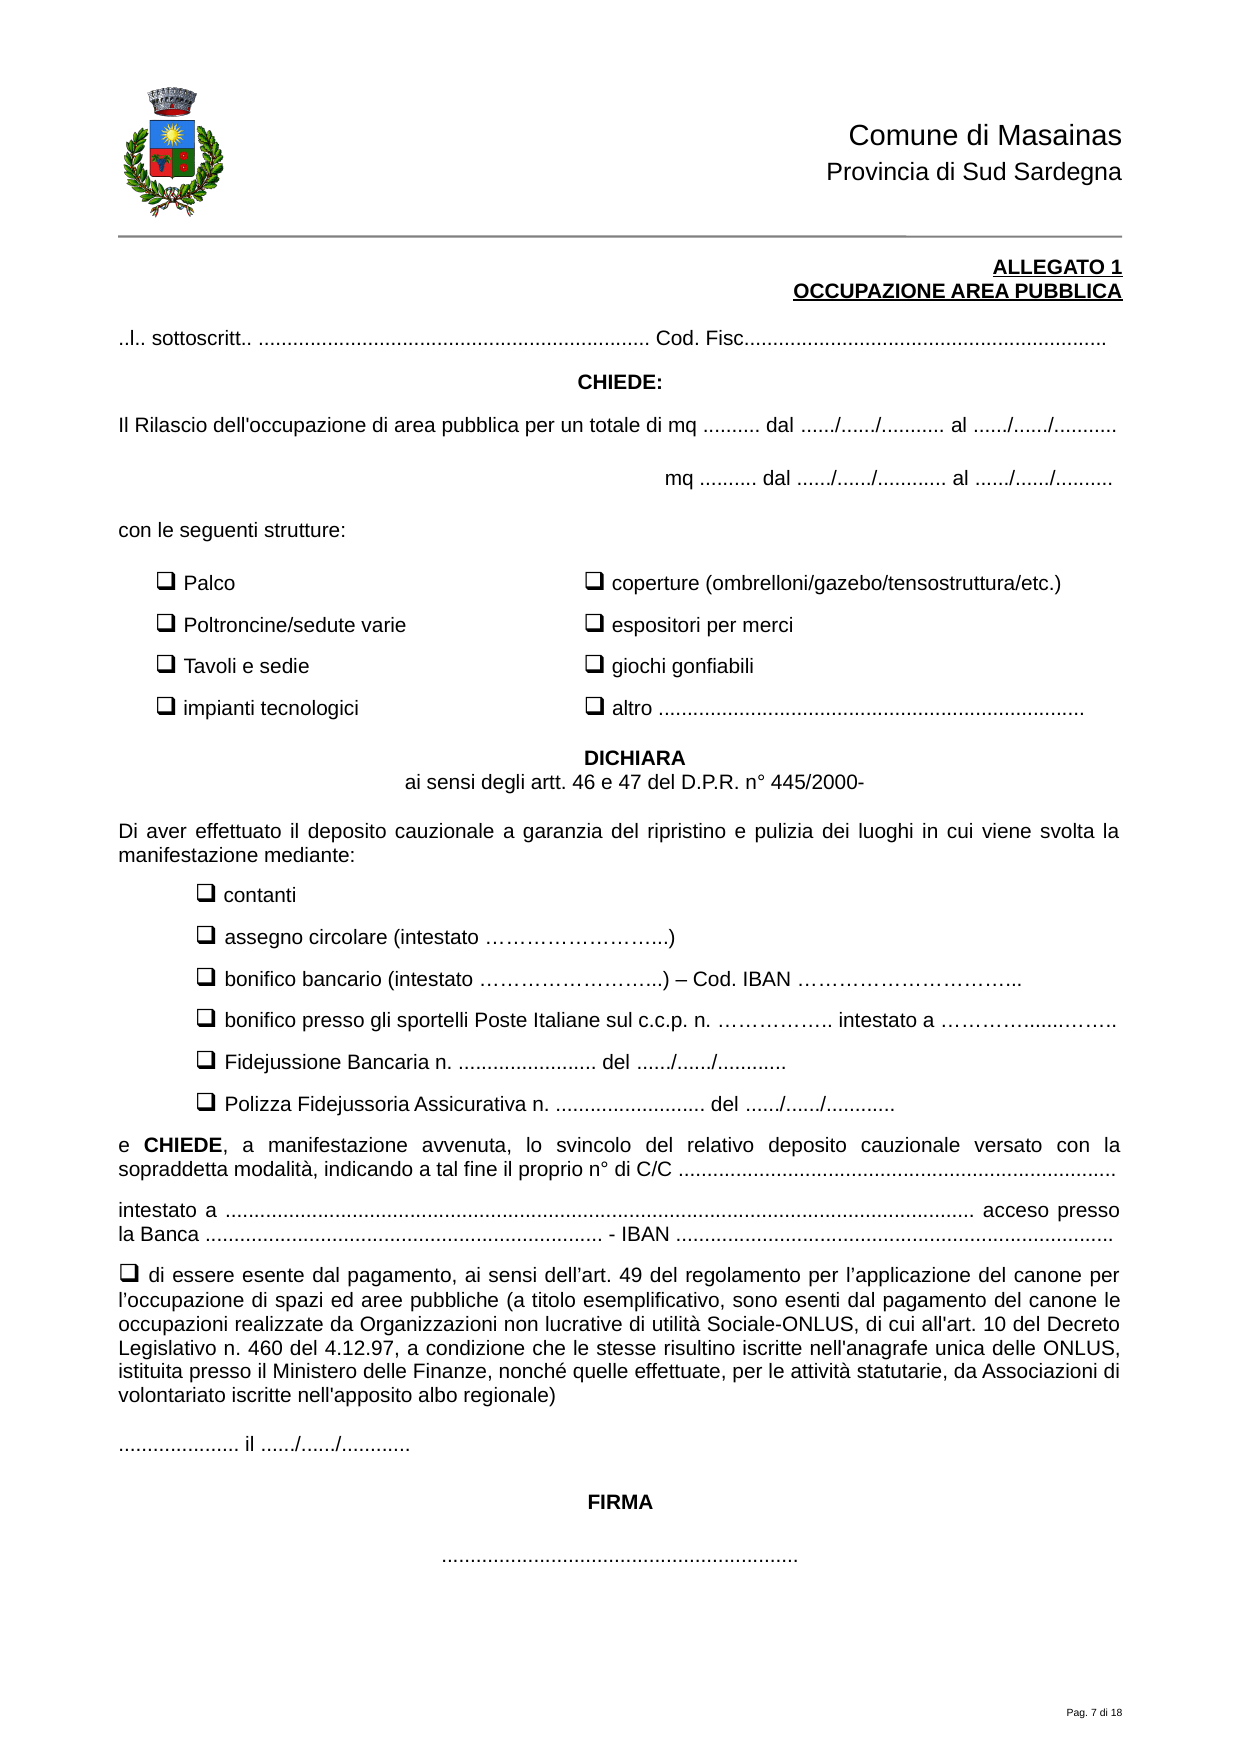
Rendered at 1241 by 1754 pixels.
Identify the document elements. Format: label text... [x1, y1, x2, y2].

text  contanti [195, 883, 1122, 908]
text Comune di Masainas [224, 118, 1122, 152]
text  bonifico presso gli sportelli Poste Italiane sul c.c.p. n. …………….. intestato a ………….......…….. [195, 1008, 1122, 1033]
text CHIEDE: [118, 370, 1122, 394]
text Provincia di Sud Sardegna [224, 157, 1122, 185]
subtitle ai sensi degli artt. 46 e 47 del D.P.R. n° 445/2000- [148, 770, 1122, 794]
text intestato a .................................................................................................................................. acceso presso la Banca ..................................................................... - IBAN ............................................................................ [118, 1198, 1122, 1246]
text mq .......... dal ....../....../............ al ....../....../.......... [118, 466, 1122, 489]
text  Tavoli e sedie  giochi gonfiabili [155, 654, 1122, 679]
text  assegno circolare (intestato ……………………...) [195, 925, 1122, 950]
text con le seguenti strutture: [118, 518, 1122, 542]
text  impianti tecnologici  altro .......................................................................... [155, 696, 1122, 721]
text  Fidejussione Bancaria n. ........................ del ....../....../............ [195, 1050, 1122, 1075]
text e CHIEDE, a manifestazione avvenuta, lo svincolo del relativo deposito cauzionale versato con la sopraddetta modalità, indicando a tal fine il proprio n° di C/C ............................................................................ [118, 1133, 1122, 1181]
text Il Rilascio dell'occupazione di area pubblica per un totale di mq .......... dal ....../....../........... al ....../....../........... [118, 413, 1122, 437]
text  Poltroncine/sedute varie  espositori per merci [155, 612, 1122, 637]
text ALLEGATO 1 [118, 254, 1122, 278]
text  bonifico bancario (intestato ……………………...) – Cod. IBAN …………………………... [195, 967, 1122, 992]
text Di aver effettuato il deposito cauzionale a garanzia del ripristino e pulizia dei luoghi in cui viene svolta la manifestazione mediante: [118, 819, 1122, 867]
picture [122, 87, 224, 219]
text FIRMA [118, 1489, 1122, 1513]
text OCCUPAZIONE AREA PUBBLICA [118, 278, 1122, 302]
text ..................... il ....../....../............ [118, 1432, 1122, 1456]
text  Palco  coperture (ombrelloni/gazebo/tensostruttura/etc.) [155, 571, 1122, 596]
text ..l.. sottoscritt.. .................................................................... Cod. Fisc............................................................... [118, 325, 1122, 349]
text .............................................................. [118, 1543, 1122, 1567]
subtitle DICHIARA [148, 746, 1122, 770]
text  di essere esente dal pagamento, ai sensi dell’art. 49 del regolamento per l’applicazione del canone per l’occupazione di spazi ed aree pubbliche (a titolo esemplificativo, sono esenti dal pagamento del canone le occupazioni realizzate da Organizzazioni non lucrative di utilità Sociale-ONLUS, di cui all'art. 10 del Decreto Legislativo n. 460 del 4.12.97, a condizione che le stesse risultino iscritte nell'anagrafe unica delle ONLUS, istituita presso il Ministero delle Finanze, nonché quelle effettuate, per le attività statutarie, da Associazioni di volontariato iscritte nell'apposito albo regionale) [118, 1262, 1122, 1407]
text  Polizza Fidejussoria Assicurativa n. .......................... del ....../....../............ [195, 1092, 1122, 1117]
